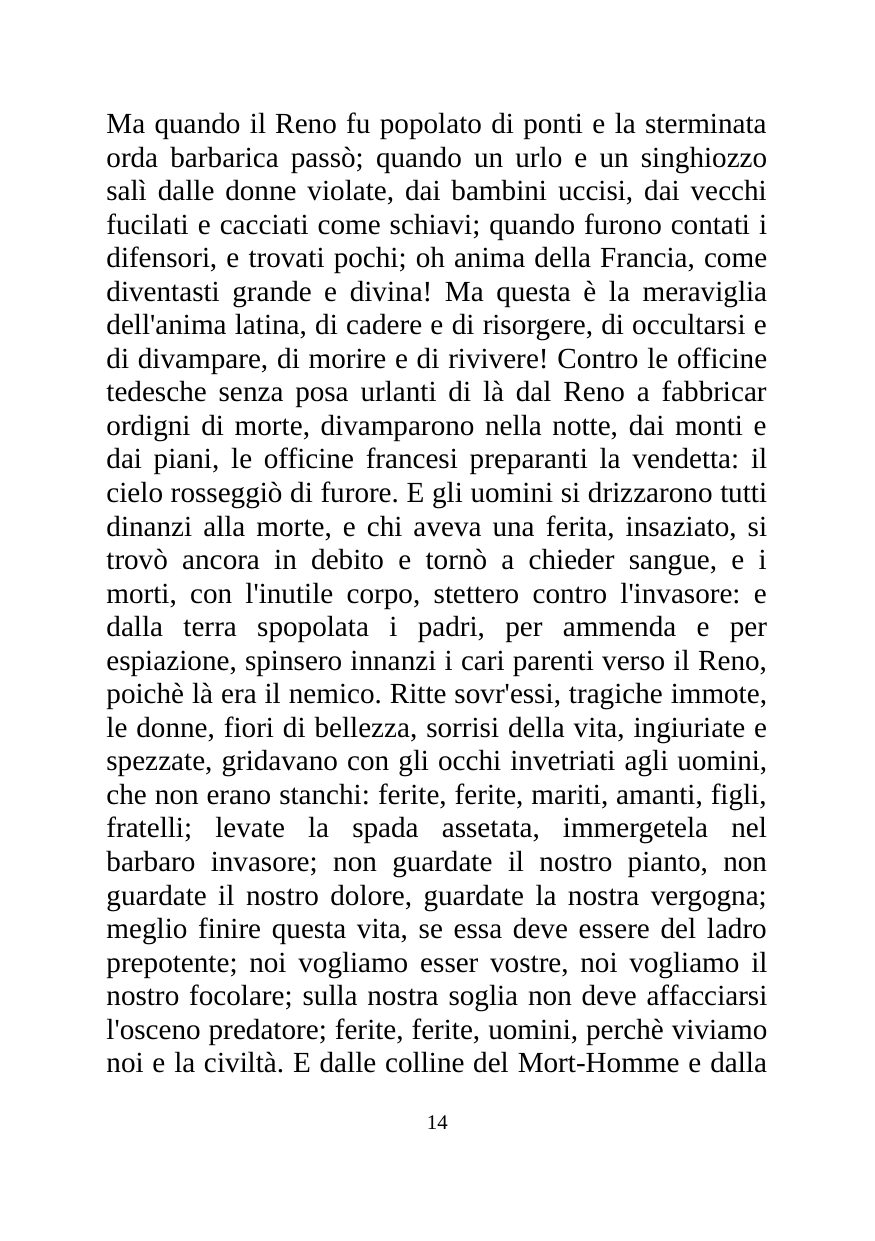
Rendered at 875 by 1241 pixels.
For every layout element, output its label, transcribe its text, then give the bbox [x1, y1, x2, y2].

text Ma quando il Reno fu popolato di ponti e la sterminata orda barbarica passò; quando un urlo e un singhiozzo salì dalle donne violate, dai bambini uccisi, dai vecchi fucilati e cacciati come schiavi; quando furono contati i difensori, e trovati pochi; oh anima della Francia, come diventasti grande e divina! Ma questa è la meraviglia dell'anima latina, di cadere e di risorgere, di occultarsi e di divampare, di morire e di rivivere! Contro le officine tedesche senza posa urlanti di là dal Reno a fabbricar ordigni di morte, divamparono nella notte, dai monti e dai piani, le officine francesi preparanti la vendetta: il cielo rosseggiò di furore. E gli uomini si drizzarono tutti dinanzi alla morte, e chi aveva una ferita, insaziato, si trovò ancora in debito e tornò a chieder sangue, e i morti, con l'inutile corpo, stettero contro l'invasore: e dalla terra spopolata i padri, per ammenda e per espiazione, spinsero innanzi i cari parenti verso il Reno, poichè là era il nemico. Ritte sovr'essi, tragiche immote, le donne, fiori di bellezza, sorrisi della vita, ingiuriate e spezzate, gridavano con gli occhi invetriati agli uomini, che non erano stanchi: ferite, ferite, mariti, amanti, figli, fratelli; levate la spada assetata, immergetela nel barbaro invasore; non guardate il nostro pianto, non guardate il nostro dolore, guardate la nostra vergogna; meglio finire questa vita, se essa deve essere del ladro prepotente; noi vogliamo esser vostre, noi vogliamo il nostro focolare; sulla nostra soglia non deve affacciarsi l'osceno predatore; ferite, ferite, uomini, perchè viviamo noi e la civiltà. E dalle colline del Mort-Homme e dalla [106, 106, 768, 1079]
